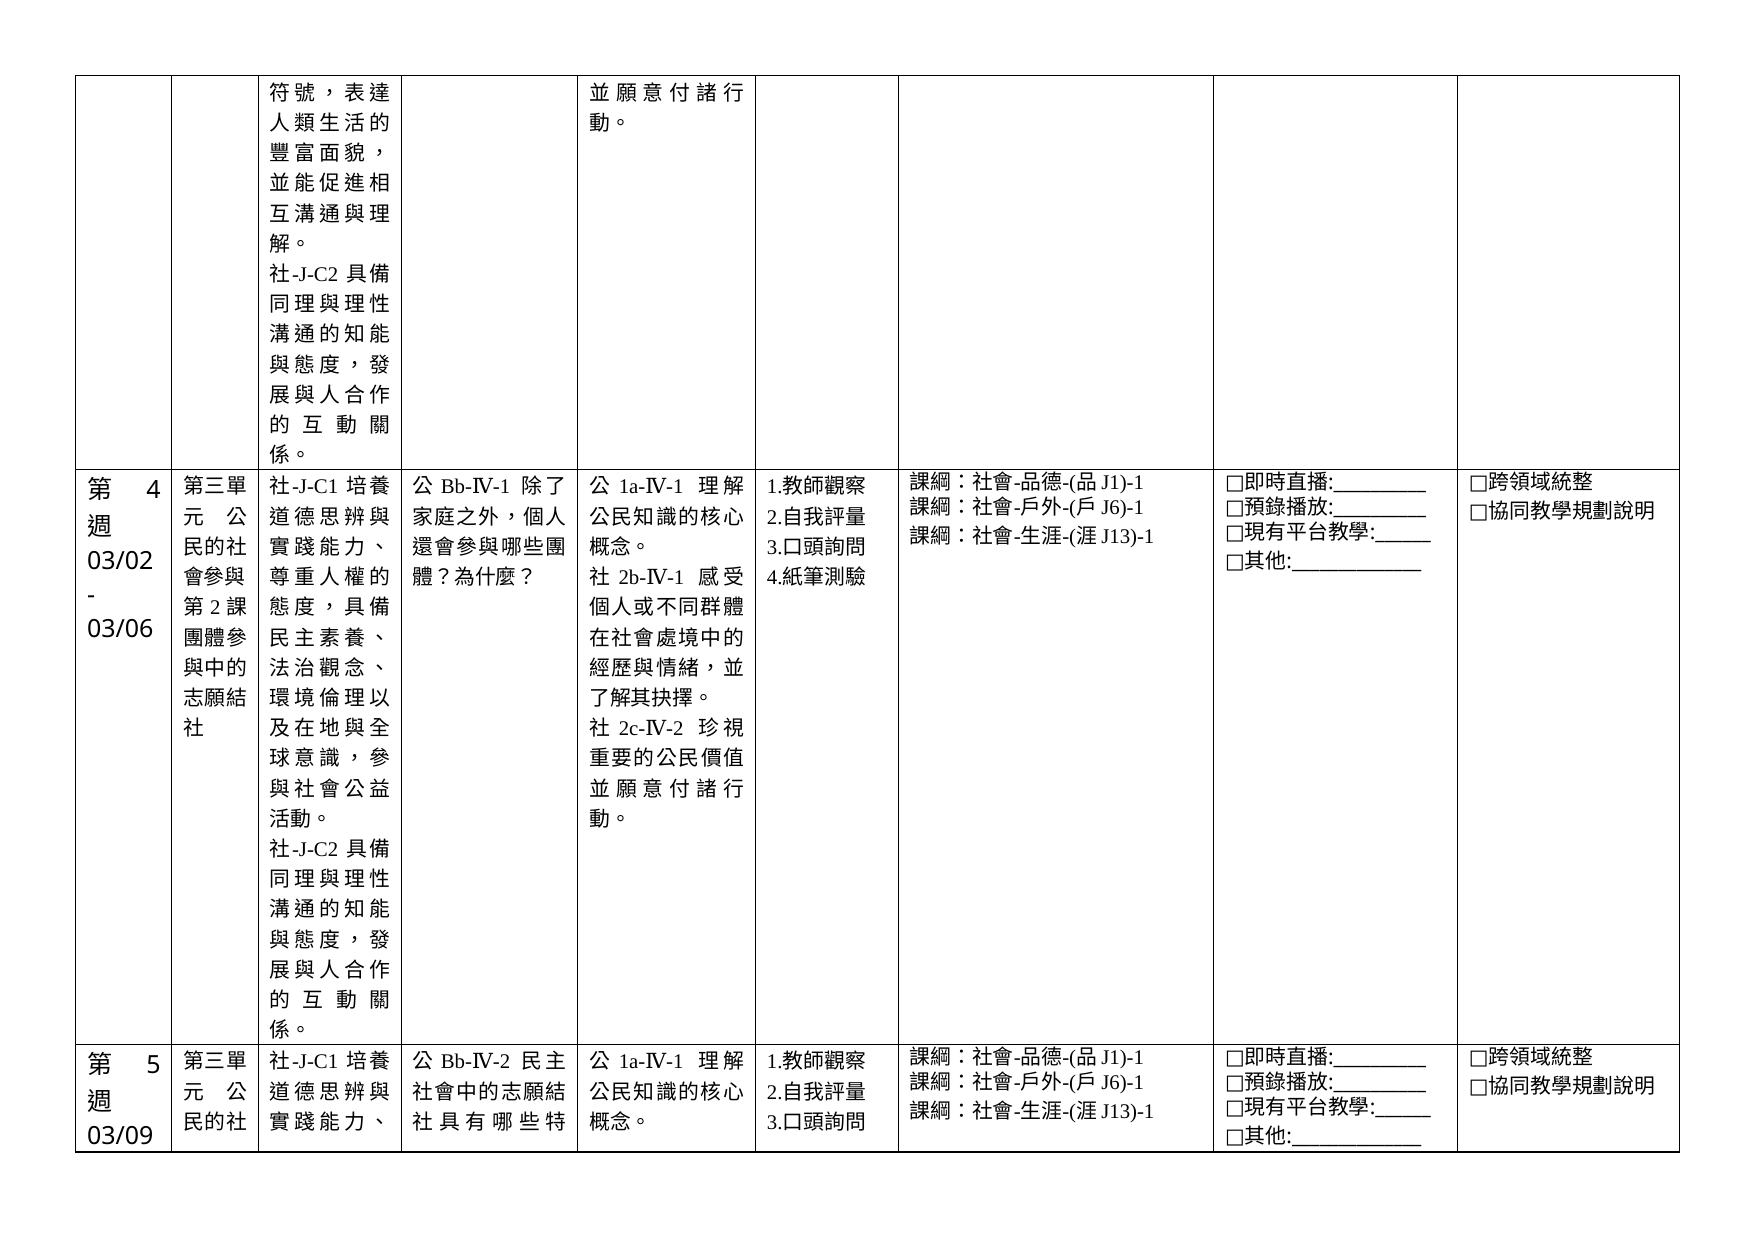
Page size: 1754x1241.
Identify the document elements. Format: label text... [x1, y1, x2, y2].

table_cell 公1a-Ⅳ-1 理解公民知識的核心概念。 [578, 1045, 755, 1151]
table_cell [172, 76, 258, 469]
table_cell 第4週 03/02-03/06 [76, 470, 171, 1044]
table_cell 課綱：社會-品德-(品J1)-1 課綱：社會-戶外-(戶J6)-1 課綱：社會-生涯-(涯J13)-1 [899, 470, 1213, 1044]
table_cell □跨領域統整 □協同教學規劃說明 [1458, 1045, 1679, 1151]
table_cell □即時直播:__________ □預錄播放:__________ □現有平台教學:______ □其他:______________ [1214, 1045, 1457, 1151]
table_cell 第三單元 公民的社會參與 第2課團體參與中的志願結社 [172, 470, 258, 1044]
table_cell 課綱：社會-品德-(品J1)-1 課綱：社會-戶外-(戶J6)-1 課綱：社會-生涯-(涯J13)-1 [899, 1045, 1213, 1151]
table_cell 社-J-C1 培養道德思辨與實踐能力、尊重人權的態度，具備民主素養、法治觀念、環境倫理以及在地與全球意識，參與社會公益活動。 社-J-C2 具備同理與理性溝通的知能與態度，發展與人合作的互動關係。 [259, 470, 401, 1044]
table_cell [1214, 76, 1457, 469]
table_cell 1.教師觀察 2.自我評量 3.口頭詢問 [756, 1045, 898, 1151]
table_cell [76, 76, 171, 469]
table_cell 公Bb-Ⅳ-1 除了家庭之外，個人還會參與哪些團體？為什麼？ [402, 470, 577, 1044]
table_cell □跨領域統整 □協同教學規劃說明 [1458, 470, 1679, 1044]
table_cell 第5週 03/09- [76, 1045, 171, 1151]
table_cell [1458, 76, 1679, 469]
table_cell 並願意付諸行動。 [578, 76, 755, 469]
table_cell 公1a-Ⅳ-1 理解公民知識的核心概念。 社2b-Ⅳ-1 感受個人或不同群體在社會處境中的經歷與情緒，並了解其抉擇。 社2c-Ⅳ-2 珍視重要的公民價值並願意付諸行動。 [578, 470, 755, 1044]
table_cell 符號，表達人類生活的豐富面貌，並能促進相互溝通與理解。 社-J-C2 具備同理與理性溝通的知能與態度，發展與人合作的互動關係。 [259, 76, 401, 469]
table_cell [756, 76, 898, 469]
table_cell [402, 76, 577, 469]
table_cell 1.教師觀察 2.自我評量 3.口頭詢問 4.紙筆測驗 [756, 470, 898, 1044]
table_cell 社-J-C1 培養道德思辨與實踐能力、 [259, 1045, 401, 1151]
table_cell 公Bb-Ⅳ-2 民主社會中的志願結社具有哪些特 [402, 1045, 577, 1151]
table_cell 第三單元 公民的社 [172, 1045, 258, 1151]
table_cell [899, 76, 1213, 469]
table_cell □即時直播:__________ □預錄播放:__________ □現有平台教學:______ □其他:______________ [1214, 470, 1457, 1044]
